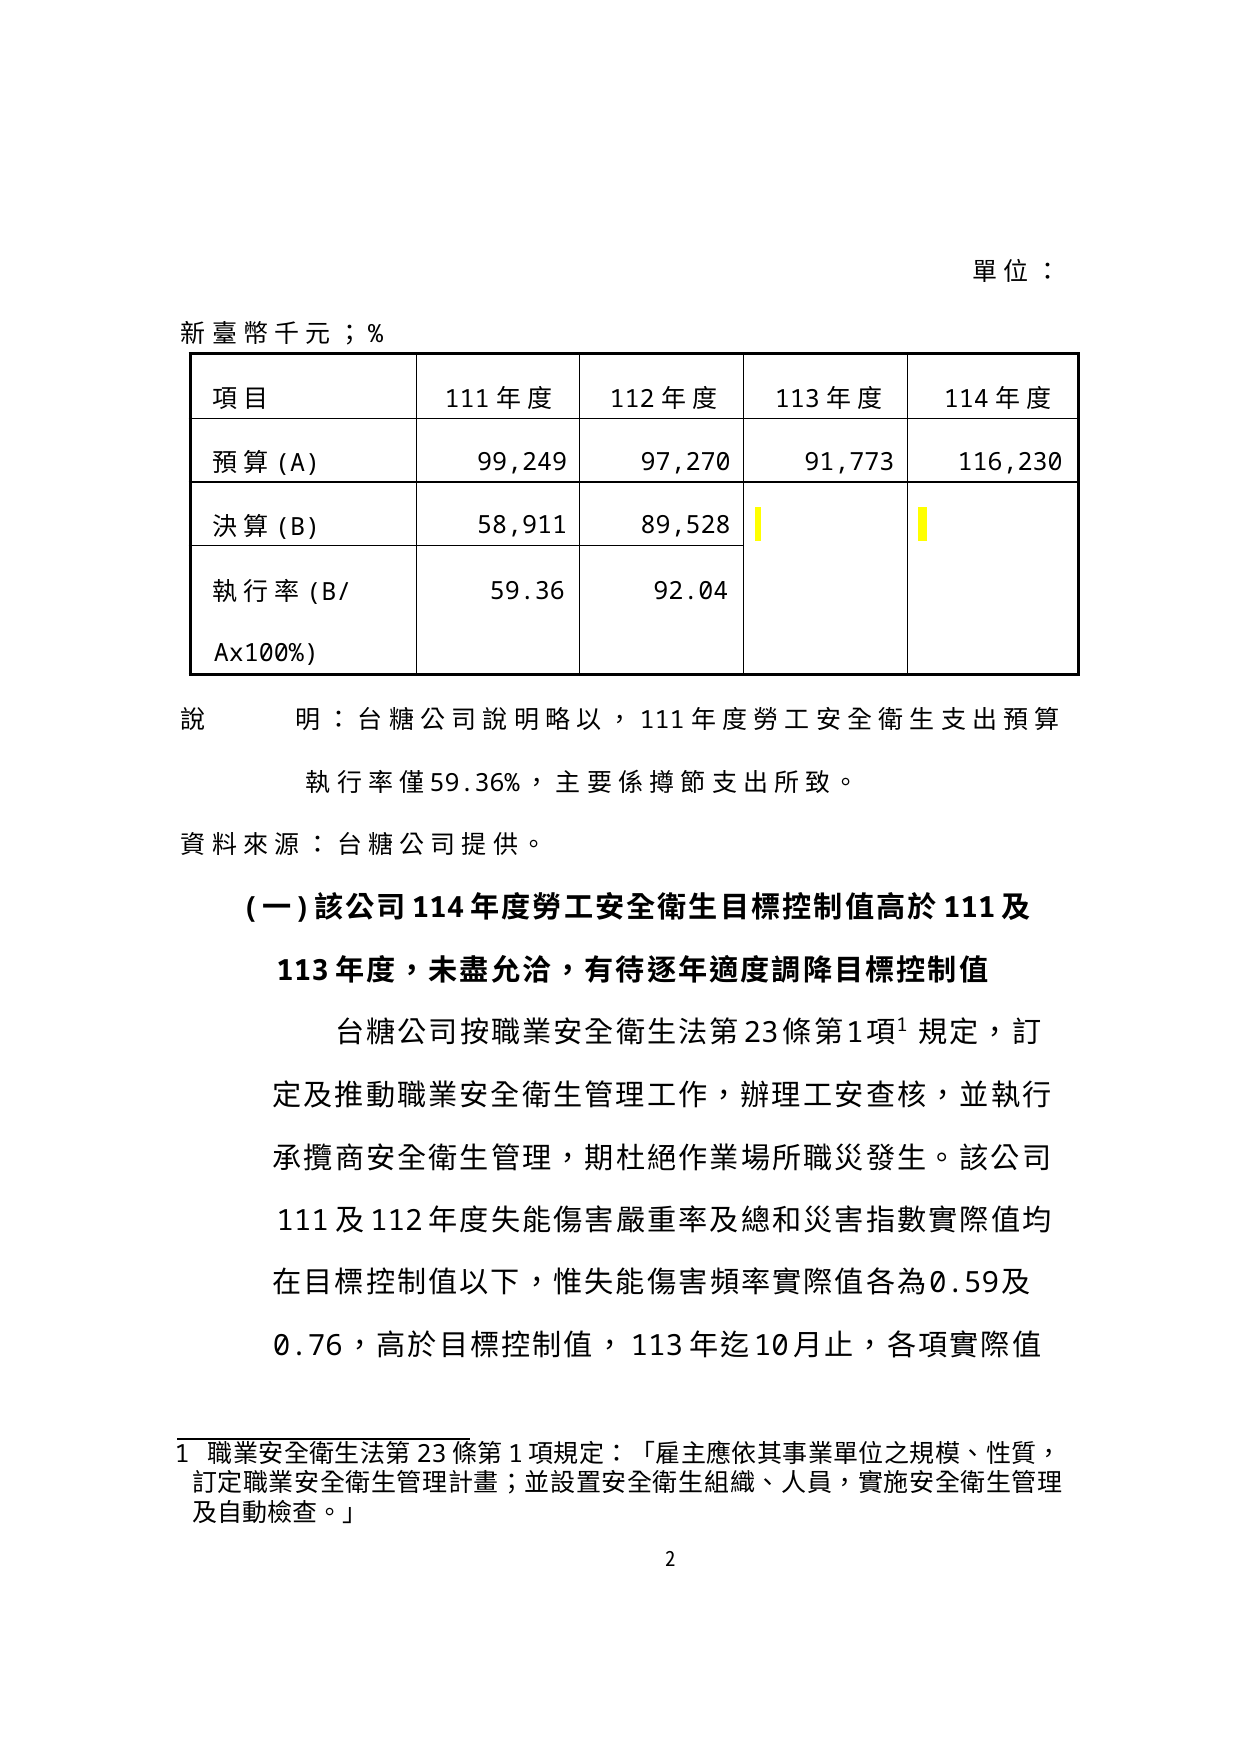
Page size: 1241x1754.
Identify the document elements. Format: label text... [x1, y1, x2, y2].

text (一)該公司114年度勞工安全衛生目標控制值高於111及113年度，未盡允洽，有待逐年適度調降目標控制值 [236, 864, 1063, 989]
table_header 項目 [192, 355, 416, 418]
text 資料來源：台糖公司提供。 [177, 801, 1063, 864]
table_cell 執行率(B/Ax100%) [192, 546, 416, 673]
table_cell 116,230 [908, 419, 1077, 481]
text 說 明：台糖公司說明略以，111年度勞工安全衛生支出預算執行率僅59.36%，主要係撙節支出所致。 [177, 676, 1071, 801]
table_cell 決算(B) [192, 483, 416, 545]
text 台糖公司按職業安全衛生法第23條第1項規定，訂定及推動職業安全衛生管理工作，辦理工安查核，並執行承攬商安全衛生管理，期杜絕作業場所職災發生。該公司111及112年度失能傷害嚴重率及總和災害指數實際值均在目標控制值以下，惟失能傷害頻率實際值各為0.59及0.76，高於目標控制值，113年迄10月止，各項實際值 [266, 989, 1063, 1364]
table_cell 58,911 [417, 483, 579, 545]
table_cell [744, 483, 907, 673]
table_header 111年度 [417, 355, 579, 418]
table_header 113年度 [744, 355, 907, 418]
text 職業安全衛生法第23條第1項規定：「雇主應依其事業單位之規模、性質，訂定職業安全衛生管理計畫；並設置安全衛生組織、人員，實施安全衛生管理及自動檢查。」 [174, 1439, 1063, 1527]
text 單位：新臺幣千元；% [177, 227, 1063, 352]
table_cell [908, 483, 1077, 673]
table_cell 92.04 [580, 546, 743, 673]
table_cell 89,528 [580, 483, 743, 545]
table_cell 91,773 [744, 419, 907, 481]
table_header 114年度 [908, 355, 1077, 418]
table_header 112年度 [580, 355, 743, 418]
table_cell 99,249 [417, 419, 579, 481]
table_cell 59.36 [417, 546, 579, 673]
table_cell 預算(A) [192, 419, 416, 481]
table_cell 97,270 [580, 419, 743, 481]
